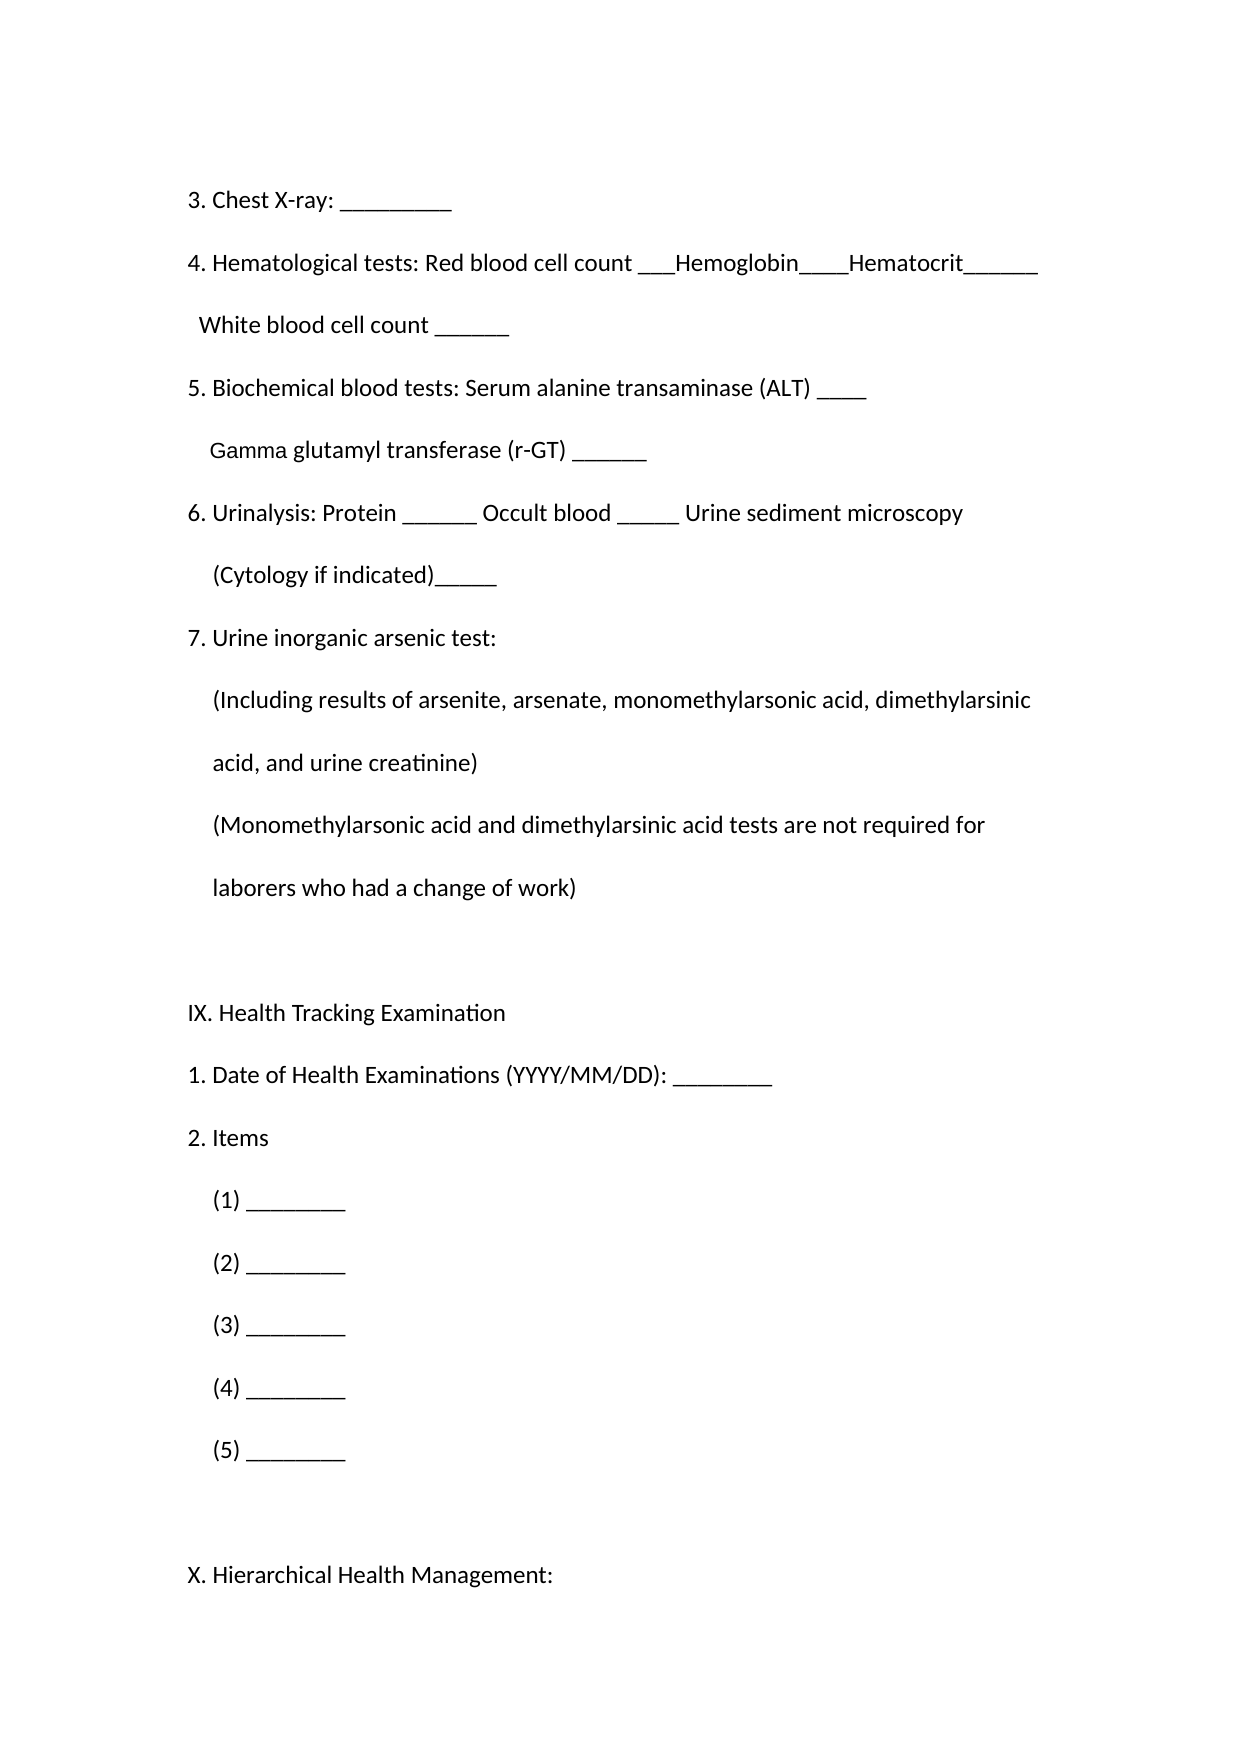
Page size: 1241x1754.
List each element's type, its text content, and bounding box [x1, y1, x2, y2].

text 7. Urine inorganic arsenic test: [187, 596, 1053, 658]
text (4) ________ [187, 1346, 1053, 1408]
text IX. Health Tracking Examination [187, 971, 1053, 1033]
text (3) ________ [187, 1283, 1053, 1346]
text (Including results of arsenite, arsenate, monomethylarsonic acid, dimethylarsinic acid, and urine creatinine) [212, 658, 1053, 783]
text (5) ________ [187, 1408, 1053, 1471]
text 5. Biochemical blood tests: Serum alanine transaminase (ALT) ____ [187, 346, 1053, 408]
text (2) ________ [187, 1221, 1053, 1283]
text 6. Urinalysis: Protein ______ Occult blood _____ Urine sediment microscopy [187, 471, 1053, 533]
text 1. Date of Health Examinations (YYYY/MM/DD): ________ [187, 1033, 1053, 1096]
text (Cytology if indicated)_____ [212, 533, 1053, 596]
text (Monomethylarsonic acid and dimethylarsinic acid tests are not required for laborers who had a change of work) [212, 783, 1053, 908]
text (1) ________ [187, 1158, 1053, 1221]
text White blood cell count ______ [187, 283, 1053, 346]
text 2. Items [187, 1096, 1053, 1158]
text Gamma glutamyl transferase (r-GT) ______ [187, 408, 1053, 471]
text X. Hierarchical Health Management: [187, 1533, 1053, 1596]
text 3. Chest X-ray: _________ [187, 158, 1053, 221]
text 4. Hematological tests: Red blood cell count ___Hemoglobin____Hematocrit______ [187, 221, 1053, 283]
